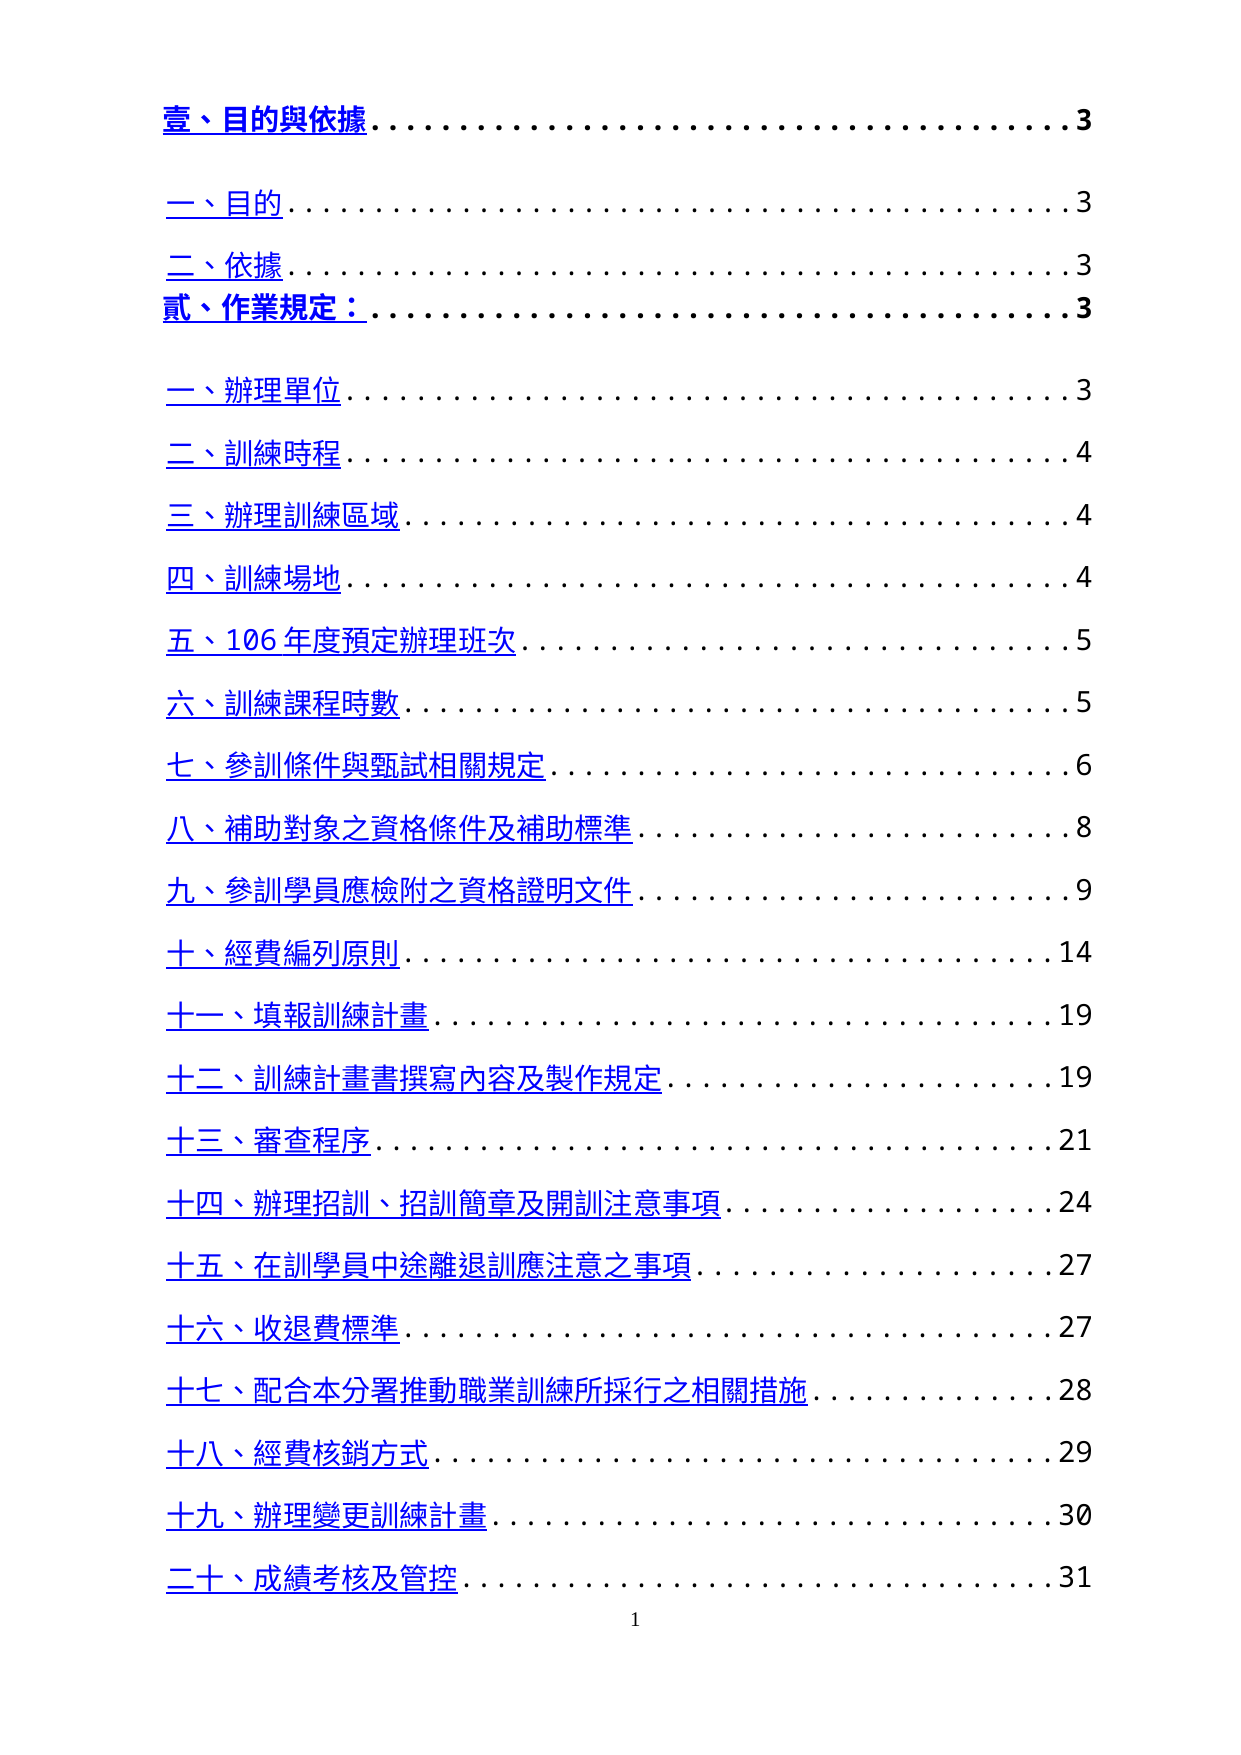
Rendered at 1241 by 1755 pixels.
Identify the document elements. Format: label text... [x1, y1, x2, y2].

text 十七、配合本分署推動職業訓練所採行之相關措施 28 [166, 1347, 1093, 1410]
text 八、補助對象之資格條件及補助標準 8 [166, 785, 1093, 847]
text 十九、辦理變更訓練計畫 30 [166, 1472, 1093, 1535]
text 十五、在訓學員中途離退訓應注意之事項 27 [166, 1222, 1093, 1285]
text 三、辦理訓練區域 4 [166, 472, 1093, 535]
text 十八、經費核銷方式 29 [166, 1410, 1093, 1472]
text 二、依據 3 [166, 222, 1093, 285]
text 十、經費編列原則 14 [166, 910, 1093, 972]
text 二十、成績考核及管控 31 [166, 1535, 1093, 1597]
text 九、參訓學員應檢附之資格證明文件 9 [166, 847, 1093, 910]
text 二、訓練時程 4 [166, 410, 1093, 472]
text 七、參訓條件與甄試相關規定 6 [166, 722, 1093, 785]
text 貳、作業規定： 3 [162, 285, 1093, 327]
text 十六、收退費標準 27 [166, 1285, 1093, 1347]
text 一、目的 3 [166, 160, 1093, 222]
text 十四、辦理招訓、招訓簡章及開訓注意事項 24 [166, 1160, 1093, 1222]
text 四、訓練場地 4 [166, 535, 1093, 597]
text 六、訓練課程時數 5 [166, 660, 1093, 722]
text 十一、填報訓練計畫 19 [166, 972, 1093, 1035]
text 一、辦理單位 3 [166, 347, 1093, 410]
text 十三、審查程序 21 [166, 1097, 1093, 1160]
text 壹、目的與依據 3 [162, 97, 1093, 139]
text 五、106年度預定辦理班次 5 [166, 597, 1093, 660]
text 十二、訓練計畫書撰寫內容及製作規定 19 [166, 1035, 1093, 1097]
